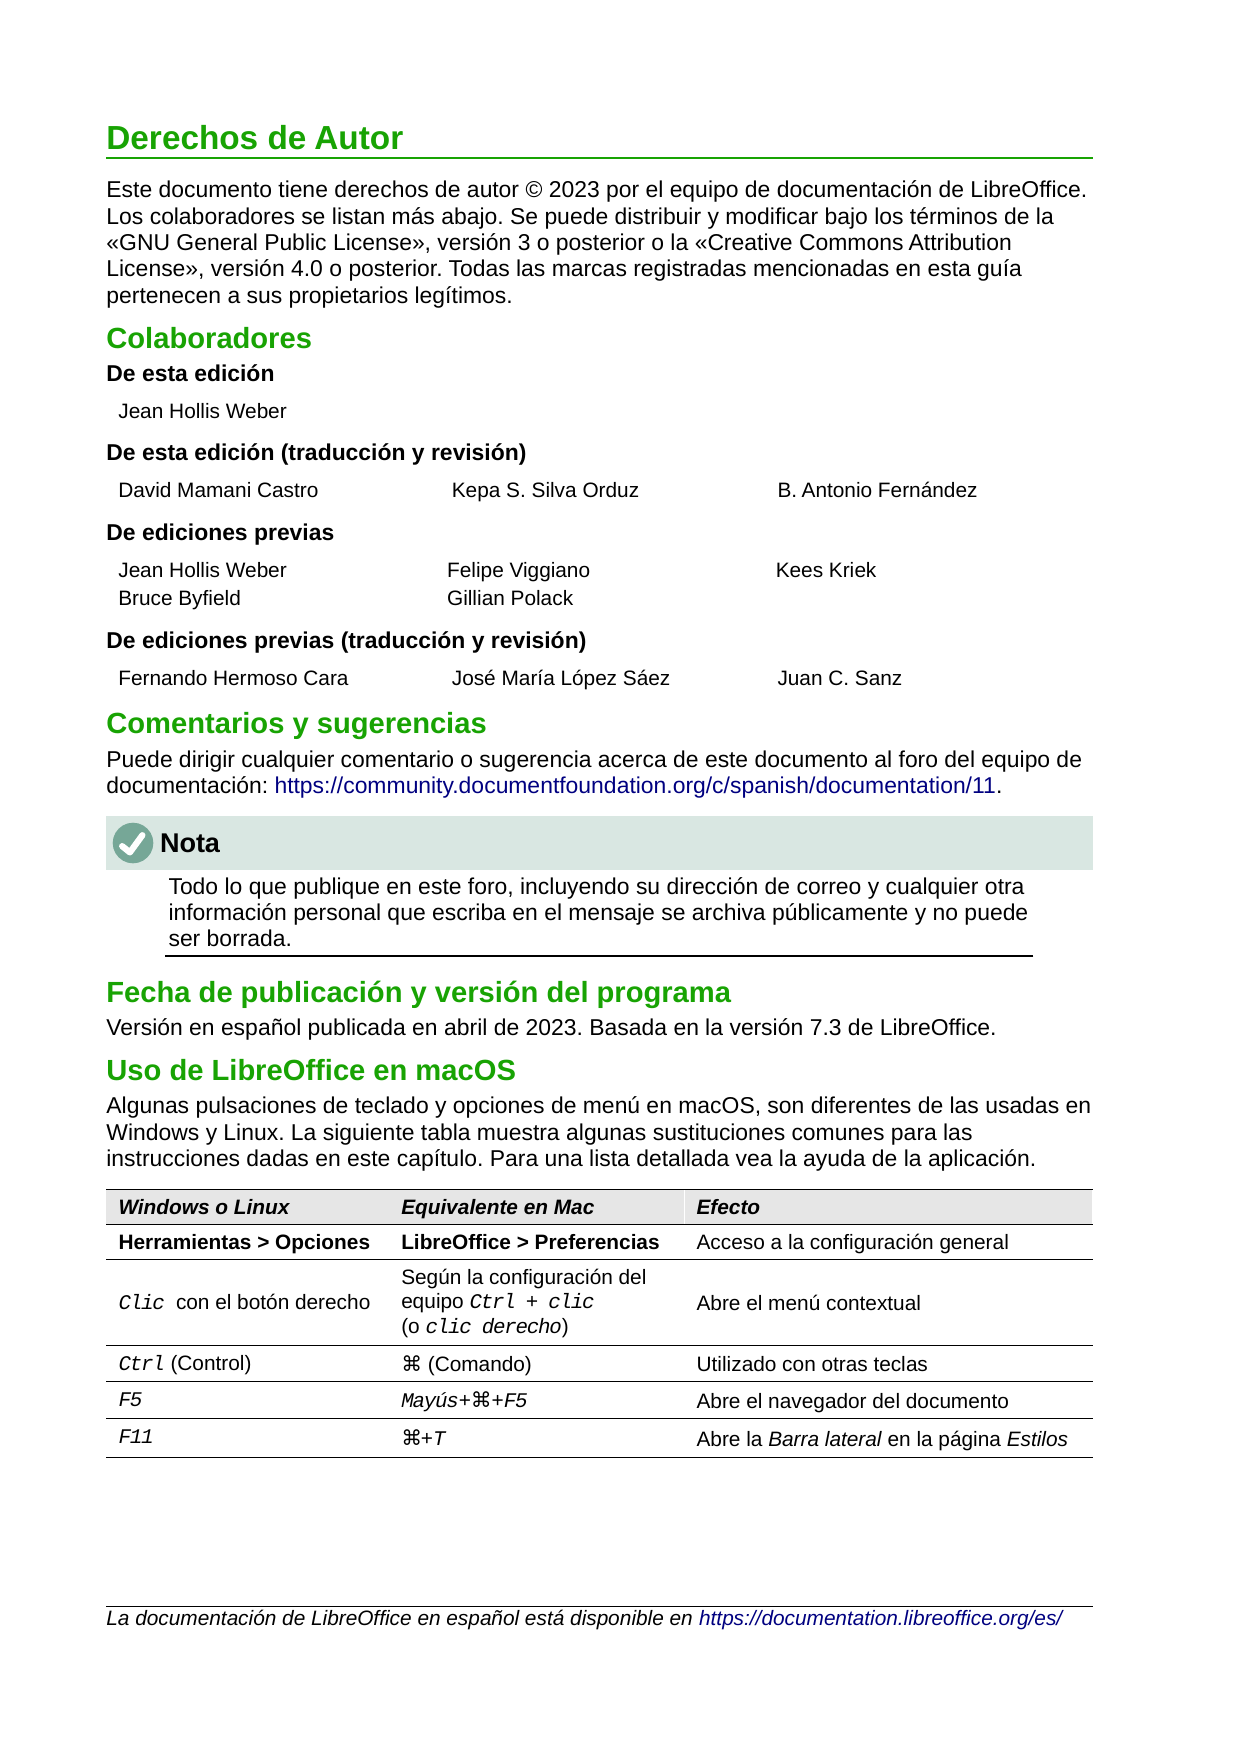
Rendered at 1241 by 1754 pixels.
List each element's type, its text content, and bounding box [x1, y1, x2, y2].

table_header José María López Sáez [440, 666, 765, 694]
table_cell Bruce Byfield [106, 586, 435, 615]
table_cell F11 [106, 1419, 389, 1457]
table_cell Según la configuración del equipo Ctrl + clic (o clic derecho) [389, 1260, 684, 1345]
text Puede dirigir cualquier comentario o sugerencia acerca de este documento al foro del equipo de documentación: https://community.documentfoundation.org/c/spanish/documentation/11. [106, 746, 1093, 798]
text De ediciones previas [106, 519, 1093, 545]
table_cell Utilizado con otras teclas [685, 1346, 1092, 1381]
subtitle Derechos de Autor [106, 118, 1093, 157]
text De ediciones previas (traducción y revisión) [106, 627, 1093, 653]
text Algunas pulsaciones de teclado y opciones de menú en macOS, son diferentes de las usadas en Windows y Linux. La siguiente tabla muestra algunas sustituciones comunes para las instrucciones dadas en este capítulo. Para una lista detallada vea la ayuda de la aplicación. [106, 1092, 1093, 1171]
table_header Jean Hollis Weber [106, 399, 440, 428]
table_header [765, 399, 1093, 428]
table_header Kees Kriek [764, 558, 1093, 586]
table_cell ⌘+T [389, 1419, 684, 1457]
table_header Juan C. Sanz [765, 666, 1093, 694]
table_cell [764, 586, 1093, 615]
table_header David Mamani Castro [106, 478, 440, 507]
table_cell Abre el menú contextual [685, 1260, 1092, 1345]
table_cell Mayús+⌘+F5 [389, 1382, 684, 1418]
table_cell Acceso a la configuración general [685, 1225, 1092, 1258]
text Fecha de publicación y versión del programa [106, 974, 1093, 1008]
table_cell Abre el navegador del documento [685, 1382, 1092, 1418]
text Versión en español publicada en abril de 2023. Basada en la versión 7.3 de LibreOffice. [106, 1014, 1093, 1040]
table_header Felipe Viggiano [435, 558, 764, 586]
text De esta edición [106, 360, 1093, 386]
table_header Efecto [685, 1190, 1092, 1224]
text Todo lo que publique en este foro, incluyendo su dirección de correo y cualquier otra información personal que escriba en el mensaje se archiva públicamente y no puede ser borrada. [165, 870, 1033, 955]
text Uso de LibreOffice en macOS [106, 1053, 1093, 1086]
text De esta edición (traducción y revisión) [106, 439, 1093, 466]
table_header B. Antonio Fernández [765, 478, 1093, 507]
text Comentarios y sugerencias [106, 706, 1093, 740]
text Este documento tiene derechos de autor © 2023 por el equipo de documentación de LibreOffice. Los colaboradores se listan más abajo. Se puede distribuir y modificar bajo los términos de la «GNU General Public License», versión 3 o posterior o la «Creative Commons Attribution License», versión 4.0 o posterior. Todas las marcas registradas mencionadas en esta guía pertenecen a sus propietarios legítimos. [106, 176, 1093, 308]
table_header Windows o Linux [106, 1190, 389, 1224]
subtitle Nota [106, 816, 1093, 870]
table_cell Clic con el botón derecho [106, 1260, 389, 1345]
table_cell Gillian Polack [435, 586, 764, 615]
table_cell Abre la Barra lateral en la página Estilos [685, 1419, 1092, 1457]
table_header Equivalente en Mac [389, 1190, 684, 1224]
table_cell LibreOffice > Preferencias [389, 1225, 684, 1258]
table_cell F5 [106, 1382, 389, 1418]
table_cell Herramientas > Opciones [106, 1225, 389, 1258]
table_cell Ctrl (Control) [106, 1346, 389, 1381]
table_header Fernando Hermoso Cara [106, 666, 440, 694]
text Colaboradores [106, 321, 1093, 354]
table_header Jean Hollis Weber [106, 558, 435, 586]
table_header Kepa S. Silva Orduz [440, 478, 765, 507]
table_cell ⌘ (Comando) [389, 1346, 684, 1381]
table_header [440, 399, 765, 428]
